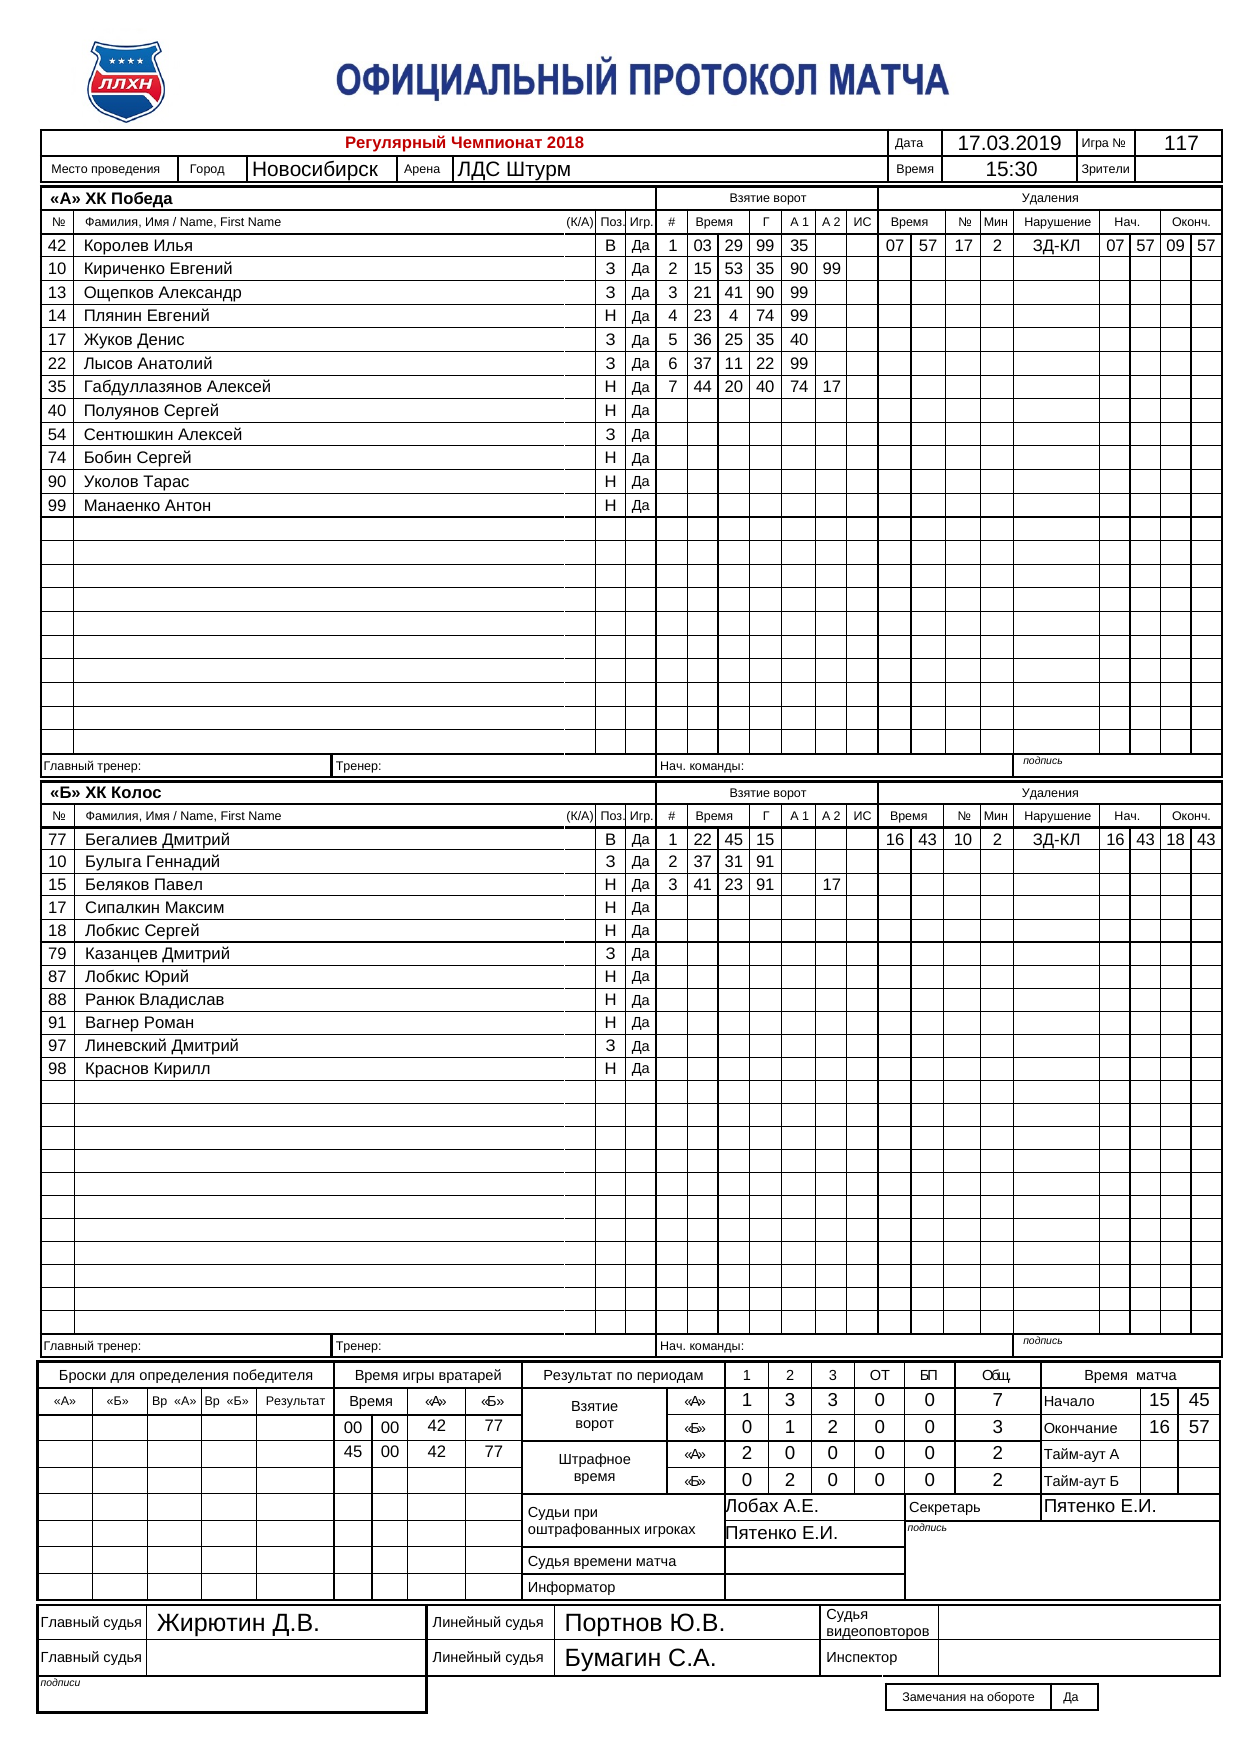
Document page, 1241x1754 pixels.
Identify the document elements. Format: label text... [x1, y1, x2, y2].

table_cell Нач. [1100, 805, 1160, 826]
table_cell [257, 1416, 333, 1440]
table_cell [816, 920, 846, 941]
table_cell [944, 896, 980, 918]
table_cell 7 [657, 376, 687, 398]
table_cell [847, 659, 877, 682]
table_cell [565, 328, 595, 351]
table_cell 88 [42, 989, 74, 1011]
table_cell Результат [257, 1389, 333, 1413]
table_cell [657, 1081, 687, 1103]
table_cell [847, 896, 877, 918]
table_cell Арена [398, 157, 452, 181]
table_cell [981, 1196, 1013, 1218]
table_cell [1014, 446, 1099, 469]
table_cell Линевский Дмитрий [75, 1035, 564, 1057]
table_header Взятие ворот [657, 783, 877, 803]
table_cell Да [626, 470, 655, 493]
table_cell [75, 1150, 564, 1172]
table_cell [75, 1219, 564, 1241]
table_cell [879, 328, 910, 351]
table_cell [657, 1035, 687, 1057]
table_cell [1100, 730, 1129, 753]
table_cell 2 [657, 257, 687, 280]
table_cell 15 [750, 829, 781, 849]
table_cell [626, 541, 655, 564]
table_cell [657, 612, 687, 634]
table_cell [42, 1311, 74, 1333]
table_cell [75, 1242, 564, 1264]
table_cell Ощепков Александр [74, 281, 564, 303]
table_cell 0 [726, 1468, 768, 1493]
table_cell [981, 565, 1013, 587]
table_cell [912, 1265, 943, 1287]
table_cell [946, 541, 980, 564]
table_cell [1100, 1104, 1129, 1126]
table_cell Манаенко Антон [74, 494, 564, 516]
table_cell В [596, 829, 625, 849]
table_cell подписи [39, 1677, 425, 1711]
table_cell [981, 470, 1013, 493]
table_cell [596, 1311, 625, 1333]
table_cell [750, 1150, 781, 1172]
table_cell Да [626, 989, 655, 1011]
table_cell [816, 659, 846, 682]
table_cell [1161, 1242, 1190, 1264]
table_cell [626, 1219, 655, 1241]
table_cell [565, 352, 595, 374]
table_cell [202, 1441, 256, 1467]
table_cell [879, 494, 910, 516]
table_cell [1131, 966, 1160, 987]
table_cell [879, 257, 910, 280]
table_cell [202, 1574, 256, 1599]
table_cell Н [596, 494, 625, 516]
table_cell [1100, 376, 1129, 398]
table_cell [946, 376, 980, 398]
table_cell [719, 470, 749, 493]
table_cell Лобкис Юрий [75, 966, 564, 987]
table_cell [750, 470, 781, 493]
table_cell [1131, 446, 1160, 469]
table_cell Да [626, 257, 655, 280]
table_cell З [596, 281, 625, 303]
table_cell № [42, 211, 73, 233]
table_cell Бобин Сергей [74, 446, 564, 469]
table_cell [565, 730, 595, 753]
table_cell [565, 943, 595, 964]
table_cell [596, 1173, 625, 1195]
table_cell [981, 257, 1013, 280]
table_cell [1100, 1219, 1129, 1241]
table_cell [782, 943, 815, 964]
table_cell [565, 423, 595, 445]
table_cell [1131, 1242, 1160, 1264]
table_cell Главный тренер: [42, 755, 330, 776]
table_cell [750, 896, 781, 918]
table_cell [719, 1127, 749, 1149]
table_cell [1100, 1127, 1129, 1149]
table_cell [816, 1173, 846, 1195]
table_cell [782, 966, 815, 987]
table_cell [981, 305, 1013, 327]
table_cell 41 [719, 281, 749, 303]
table_cell [912, 518, 945, 540]
table_cell [847, 518, 877, 540]
table_cell [816, 636, 846, 658]
table_cell [847, 257, 877, 280]
table_cell [1014, 423, 1099, 445]
table_cell 20 [719, 376, 749, 398]
table_cell [912, 943, 943, 964]
table_cell [981, 943, 1013, 964]
table_cell 15:30 [943, 157, 1076, 181]
table_cell [1014, 1219, 1099, 1241]
table_cell 3 [657, 874, 687, 895]
table_cell Г [750, 805, 781, 826]
table_cell [1131, 1081, 1160, 1103]
table_cell [1131, 1265, 1160, 1287]
table_cell [847, 281, 877, 303]
table_cell Место проведения [42, 157, 177, 181]
table_cell [626, 588, 655, 611]
table_cell Вагнер Роман [75, 1012, 564, 1033]
table_cell [750, 1081, 781, 1103]
table_cell 1 [726, 1389, 768, 1413]
table_cell [626, 612, 655, 634]
table_cell [147, 1640, 425, 1675]
table_cell [688, 565, 717, 587]
table_cell [1100, 518, 1129, 540]
table_cell 11 [719, 352, 749, 374]
table_cell [847, 376, 877, 398]
table_cell [1014, 896, 1099, 918]
table_cell [626, 1150, 655, 1172]
table_cell [847, 1219, 877, 1241]
table_cell [1131, 1196, 1160, 1218]
table_cell [946, 328, 980, 351]
table_cell [202, 1521, 256, 1546]
table_cell [816, 305, 846, 327]
table_cell 35 [750, 257, 781, 280]
table_cell [719, 1173, 749, 1195]
table_cell [42, 730, 73, 753]
table_cell [688, 989, 717, 1011]
table_cell Вр «А» [148, 1389, 201, 1413]
table_cell [847, 565, 877, 587]
table_cell [1131, 1150, 1160, 1172]
table_cell [782, 423, 815, 445]
table_cell [596, 659, 625, 682]
table_cell [75, 1127, 564, 1149]
table_cell 99 [782, 352, 815, 374]
table_cell [944, 920, 980, 941]
table_cell [1131, 423, 1160, 445]
table_cell [1192, 541, 1221, 564]
table_cell [944, 1196, 980, 1218]
table_cell 17 [42, 328, 73, 351]
table_header Замечания на обороте [887, 1685, 1050, 1709]
table_cell [1131, 989, 1160, 1011]
table_cell [879, 1311, 910, 1333]
table_cell [1100, 707, 1129, 729]
table_cell [944, 1150, 980, 1172]
table_cell [750, 920, 781, 941]
table_cell [657, 707, 687, 729]
table_cell [688, 1219, 717, 1241]
table_cell [946, 446, 980, 469]
table_cell [565, 376, 595, 398]
table_cell [750, 707, 781, 729]
table_cell [1161, 565, 1190, 587]
table_cell [335, 1574, 371, 1599]
table_cell [596, 565, 625, 587]
table_cell [847, 920, 877, 941]
table_cell [879, 989, 910, 1011]
table_cell 0 [769, 1442, 811, 1467]
table_cell [1161, 1173, 1190, 1195]
table_cell [816, 966, 846, 987]
table_cell [816, 1311, 846, 1333]
table_cell [750, 1127, 781, 1149]
table_cell [816, 1127, 846, 1149]
table_cell [879, 565, 910, 587]
table_cell [912, 1173, 943, 1195]
table_cell [657, 423, 687, 445]
table_cell [1014, 659, 1099, 682]
table_cell [879, 1081, 910, 1103]
table_cell [1141, 1468, 1177, 1493]
table_cell [1014, 1288, 1099, 1310]
table_cell [981, 281, 1013, 303]
table_cell [1100, 1058, 1129, 1079]
table_cell [596, 1288, 625, 1310]
table_cell [657, 446, 687, 469]
table_cell Нач. [1100, 211, 1160, 233]
table_cell 35 [42, 376, 73, 398]
table_cell [1131, 281, 1160, 303]
table_cell А 2 [816, 805, 846, 826]
table_cell [981, 1219, 1013, 1241]
table_cell [1192, 1311, 1221, 1333]
table_cell [1161, 850, 1190, 872]
table_cell [1161, 874, 1190, 895]
table_cell [1100, 470, 1129, 493]
table_cell [1161, 1219, 1190, 1241]
table_cell [565, 305, 595, 327]
table_cell [202, 1468, 256, 1493]
table_cell 57 [1179, 1415, 1219, 1440]
table_cell [847, 1196, 877, 1218]
table_cell [750, 966, 781, 987]
table_cell [596, 636, 625, 658]
table_cell [981, 612, 1013, 634]
table_cell Да [626, 352, 655, 374]
table_cell [1131, 399, 1160, 422]
table_cell [782, 874, 815, 895]
table_cell [688, 683, 717, 706]
table_cell [626, 518, 655, 540]
table_cell [946, 730, 980, 753]
table_cell [946, 494, 980, 516]
table_header Регулярный Чемпионат 2018 [42, 131, 887, 155]
table_cell Да [626, 896, 655, 918]
table_cell [750, 1058, 781, 1079]
table_cell [688, 966, 717, 987]
table_cell [944, 1288, 980, 1310]
table_cell [626, 565, 655, 587]
table_cell 90 [750, 281, 781, 303]
table_cell [750, 989, 781, 1011]
table_cell 18 [42, 920, 74, 941]
table_cell Да [626, 966, 655, 987]
table_cell «Б» [668, 1468, 724, 1493]
table_cell [1014, 1196, 1099, 1218]
table_cell [1100, 1265, 1129, 1287]
table_cell [946, 659, 980, 682]
table_cell Лобах А.Е. [726, 1495, 904, 1520]
table_cell [657, 943, 687, 964]
table_cell [565, 966, 595, 987]
table_cell [1014, 588, 1099, 611]
table_cell Казанцев Дмитрий [75, 943, 564, 964]
table_cell 23 [719, 874, 749, 895]
table_cell [879, 446, 910, 469]
table_cell Плянин Евгений [74, 305, 564, 327]
table_cell [565, 494, 595, 516]
table_cell [1161, 966, 1190, 987]
table_cell [1131, 636, 1160, 658]
table_cell 00 [373, 1416, 407, 1440]
table_cell [466, 1521, 521, 1546]
table_cell [1100, 328, 1129, 351]
table_cell [816, 541, 846, 564]
table_cell [782, 1127, 815, 1149]
table_cell «Б» [668, 1415, 724, 1440]
table_cell [688, 1173, 717, 1195]
table_cell [816, 612, 846, 634]
table_cell 99 [816, 257, 846, 280]
table_cell [1100, 683, 1129, 706]
table_cell З [596, 328, 625, 351]
table_cell [202, 1547, 256, 1573]
table_cell [782, 1081, 815, 1103]
table_cell [719, 943, 749, 964]
table_cell подпись [906, 1522, 1219, 1599]
table_cell [1192, 1219, 1221, 1241]
table_header Результат по периодам [523, 1363, 724, 1387]
table_cell 90 [42, 470, 73, 493]
table_cell [1161, 730, 1190, 753]
table_cell [847, 989, 877, 1011]
table_cell [688, 470, 717, 493]
table_cell 2 [726, 1442, 768, 1467]
table_cell [148, 1416, 201, 1440]
table_cell 79 [42, 943, 74, 964]
table_cell [981, 1242, 1013, 1264]
table_cell 90 [782, 257, 815, 280]
table_cell 3 [956, 1415, 1040, 1440]
table_cell [1014, 850, 1099, 872]
table_cell [1014, 920, 1099, 941]
table_cell [944, 1081, 980, 1103]
table_cell 29 [719, 235, 749, 256]
table_cell [596, 588, 625, 611]
table_cell [750, 612, 781, 634]
table_cell [944, 989, 980, 1011]
table_cell [719, 683, 749, 706]
table_cell [657, 565, 687, 587]
table_cell 40 [42, 399, 73, 422]
table_cell Главный тренер: [42, 1335, 330, 1356]
table_cell Город [179, 157, 246, 181]
table_cell 4 [719, 305, 749, 327]
table_cell [1131, 1035, 1160, 1057]
table_header 1 [726, 1363, 768, 1387]
table_cell [816, 989, 846, 1011]
table_cell [912, 659, 945, 682]
table_cell [981, 1127, 1013, 1149]
table_cell [1131, 707, 1160, 729]
table_cell [1192, 612, 1221, 634]
table_cell [1100, 659, 1129, 682]
table_cell [946, 423, 980, 445]
table_cell [74, 541, 564, 564]
table_cell 10 [42, 850, 74, 872]
table_cell [1100, 1012, 1129, 1033]
table_cell Тренер: [333, 1335, 655, 1356]
table_cell [816, 1150, 846, 1172]
table_cell [912, 1081, 943, 1103]
table_cell Игр. [626, 805, 655, 826]
table_cell [719, 1196, 749, 1218]
table_cell [688, 612, 717, 634]
table_cell [1161, 518, 1190, 540]
table_cell [688, 1035, 717, 1057]
table_cell [42, 1196, 74, 1218]
table_cell [335, 1547, 371, 1573]
table_cell [782, 829, 815, 849]
table_cell [1100, 636, 1129, 658]
table_cell «А» [668, 1442, 724, 1467]
table_cell [879, 1104, 910, 1126]
table_cell [688, 1288, 717, 1310]
table_cell [912, 565, 945, 587]
table_cell Линейный судья [428, 1606, 554, 1639]
table_cell [657, 1288, 687, 1310]
table_cell [912, 850, 943, 872]
table_cell [816, 352, 846, 374]
table_cell 3 [769, 1389, 811, 1413]
table_cell [847, 707, 877, 729]
table_cell [565, 1173, 595, 1195]
table_cell [719, 920, 749, 941]
table_cell Окончание [1042, 1415, 1140, 1440]
table_cell [946, 257, 980, 280]
table_cell [726, 1575, 904, 1599]
table_cell Н [596, 376, 625, 398]
table_cell [879, 896, 910, 918]
table_cell [981, 328, 1013, 351]
table_cell [626, 1265, 655, 1287]
table_cell 17 [42, 896, 74, 918]
table_cell [1192, 281, 1221, 303]
table_cell [981, 423, 1013, 445]
table_cell [912, 1127, 943, 1149]
table_cell [1161, 399, 1190, 422]
table_cell [1192, 399, 1221, 422]
table_cell [257, 1521, 333, 1546]
table_cell [944, 1058, 980, 1079]
table_cell [981, 1081, 1013, 1103]
table_cell [1192, 1150, 1221, 1172]
table_cell [1014, 352, 1099, 374]
table_cell [946, 707, 980, 729]
table_cell [912, 707, 945, 729]
table_cell [1014, 565, 1099, 587]
table_cell [1100, 423, 1129, 445]
table_cell 22 [42, 352, 73, 374]
table_cell ЗД-КЛ [1014, 235, 1099, 256]
table_cell 17 [946, 235, 980, 256]
table_cell З [596, 423, 625, 445]
table_cell [1014, 541, 1099, 564]
table_cell [39, 1547, 92, 1573]
table_cell [1100, 588, 1129, 611]
table_cell [428, 1677, 882, 1711]
table_cell [981, 850, 1013, 872]
table_cell [565, 588, 595, 611]
table_header Удаления [879, 783, 1221, 803]
table_cell [847, 352, 877, 374]
table_cell [148, 1521, 201, 1546]
table_cell Н [596, 966, 625, 987]
table_cell [981, 1058, 1013, 1079]
table_cell [93, 1441, 147, 1467]
table_cell [1131, 612, 1160, 634]
table_cell [657, 659, 687, 682]
table_header «Б» ХК Колос [42, 783, 655, 803]
table_cell 57 [1131, 235, 1160, 256]
table_cell [847, 423, 877, 445]
table_cell [912, 1288, 943, 1310]
table_cell [1131, 376, 1160, 398]
table_cell [626, 1127, 655, 1149]
table_cell [1161, 423, 1190, 445]
table_cell [1014, 966, 1099, 987]
table_cell [782, 446, 815, 469]
table_cell [74, 636, 564, 658]
table_cell [719, 1265, 749, 1287]
table_cell Инспектор [821, 1640, 938, 1675]
table_cell [657, 1265, 687, 1287]
table_cell [847, 966, 877, 987]
table_cell [912, 730, 945, 753]
table_cell [1192, 1242, 1221, 1264]
table_cell Да [626, 446, 655, 469]
table_cell [626, 636, 655, 658]
table_cell [719, 1219, 749, 1241]
table_cell 2 [769, 1468, 811, 1493]
table_cell 35 [750, 328, 781, 351]
table_cell [912, 1219, 943, 1241]
table_cell Тренер: [333, 755, 655, 776]
table_cell [816, 683, 846, 706]
table_cell З [596, 352, 625, 374]
table_cell Да [626, 376, 655, 398]
table_cell [1161, 707, 1190, 729]
table_cell [42, 1242, 74, 1264]
table_cell [719, 659, 749, 682]
table_cell [1192, 1035, 1221, 1057]
table_cell [373, 1547, 407, 1573]
table_cell [1161, 920, 1190, 941]
table_cell [1192, 1012, 1221, 1033]
table_cell [1131, 1219, 1160, 1241]
table_cell [1014, 683, 1099, 706]
table_cell [688, 896, 717, 918]
table_cell Бегалиев Дмитрий [75, 829, 564, 849]
table_cell [657, 1058, 687, 1079]
table_cell [1131, 352, 1160, 374]
table_cell [1014, 943, 1099, 964]
table_cell [981, 541, 1013, 564]
table_cell [1014, 1127, 1099, 1149]
table_cell [1192, 896, 1221, 918]
table_cell [1014, 257, 1099, 280]
table_cell [719, 896, 749, 918]
table_cell [335, 1468, 371, 1493]
table_cell Оконч. [1161, 211, 1221, 233]
table_cell [1131, 328, 1160, 351]
table_cell [1131, 565, 1160, 587]
table_cell 0 [855, 1415, 904, 1440]
table_cell [42, 1104, 74, 1126]
table_cell [847, 730, 877, 753]
table_cell [750, 1219, 781, 1241]
table_cell Н [596, 920, 625, 941]
table_cell [657, 896, 687, 918]
table_cell [688, 707, 717, 729]
table_cell [1192, 518, 1221, 540]
table_cell Бумагин С.А. [555, 1640, 819, 1675]
table_cell [1192, 850, 1221, 872]
table_cell 43 [1192, 829, 1221, 849]
table_cell 17 [816, 376, 846, 398]
table_cell [565, 281, 595, 303]
table_cell [565, 1012, 595, 1033]
table_cell [596, 1127, 625, 1149]
table_cell [657, 399, 687, 422]
table_header Броски для определения победителя [39, 1363, 333, 1387]
table_cell [981, 1173, 1013, 1195]
table_cell [1100, 281, 1129, 303]
table_cell [148, 1494, 201, 1520]
table_cell 91 [750, 874, 781, 895]
table_cell [750, 541, 781, 564]
table_cell [782, 518, 815, 540]
table_cell [565, 1196, 595, 1218]
table_cell [782, 920, 815, 941]
table_cell [847, 588, 877, 611]
table_cell 91 [42, 1012, 74, 1033]
table_cell [657, 1104, 687, 1126]
table_cell [565, 636, 595, 658]
table_cell [688, 1104, 717, 1126]
table_cell В [596, 235, 625, 256]
table_cell 09 [1161, 235, 1190, 256]
table_cell [408, 1468, 465, 1493]
table_cell [565, 1150, 595, 1172]
table_cell Пятенко Е.И. [726, 1521, 904, 1546]
table_cell [1192, 352, 1221, 374]
table_cell [42, 659, 73, 682]
table_cell [816, 896, 846, 918]
table_cell [912, 683, 945, 706]
table_cell [912, 281, 945, 303]
table_cell [750, 1035, 781, 1057]
table_header БП [905, 1363, 954, 1387]
table_cell [847, 1012, 877, 1033]
table_cell [93, 1416, 147, 1440]
table_cell [750, 636, 781, 658]
table_cell [981, 588, 1013, 611]
table_cell [1192, 1058, 1221, 1079]
table_cell [1131, 518, 1160, 540]
table_cell [912, 612, 945, 634]
table_cell [912, 541, 945, 564]
table_cell [688, 943, 717, 964]
table_cell [816, 1058, 846, 1079]
table_cell [1131, 1173, 1160, 1195]
table_cell [1131, 494, 1160, 516]
table_cell [1192, 920, 1221, 941]
table_cell Время [879, 805, 943, 826]
table_cell [879, 874, 910, 895]
table_cell [879, 352, 910, 374]
table_cell [1131, 1104, 1160, 1126]
table_cell [1014, 1150, 1099, 1172]
table_cell [782, 659, 815, 682]
table_cell [74, 659, 564, 682]
table_cell 53 [719, 257, 749, 280]
table_cell [1192, 423, 1221, 445]
table_cell [1014, 518, 1099, 540]
table_cell [816, 446, 846, 469]
table_cell [39, 1521, 92, 1546]
table_cell 00 [335, 1416, 371, 1440]
table_cell [847, 612, 877, 634]
table_cell [719, 518, 749, 540]
table_cell [1131, 1288, 1160, 1310]
table_cell 6 [657, 352, 687, 374]
table_cell [688, 541, 717, 564]
table_cell Поз. [596, 211, 625, 233]
table_cell [946, 352, 980, 374]
table_cell [688, 1058, 717, 1079]
table_cell [719, 588, 749, 611]
table_cell 0 [855, 1468, 904, 1493]
table_cell [74, 707, 564, 729]
table_cell [1014, 1265, 1099, 1287]
table_cell [879, 1150, 910, 1172]
table_cell [408, 1547, 465, 1573]
table_cell [847, 541, 877, 564]
table_cell 77 [466, 1416, 521, 1440]
table_cell [981, 399, 1013, 422]
table_cell [1131, 588, 1160, 611]
table_cell [466, 1468, 521, 1493]
table_cell ЗД-КЛ [1014, 829, 1099, 849]
table_cell 31 [719, 850, 749, 872]
table_cell 23 [688, 305, 717, 327]
table_cell 0 [905, 1442, 954, 1467]
table_cell [946, 399, 980, 422]
table_cell [719, 446, 749, 469]
table_cell [1100, 1288, 1129, 1310]
table_cell 0 [905, 1468, 954, 1493]
table_cell [912, 1012, 943, 1033]
table_cell [719, 1035, 749, 1057]
table_cell [42, 1127, 74, 1149]
table_cell [1014, 707, 1099, 729]
table_cell [879, 588, 910, 611]
table_cell [782, 494, 815, 516]
table_cell Время [688, 211, 749, 233]
table_cell [981, 683, 1013, 706]
table_cell [750, 518, 781, 540]
table_cell [719, 989, 749, 1011]
table_cell [257, 1441, 333, 1467]
table_cell [847, 1081, 877, 1103]
table_cell 97 [42, 1035, 74, 1057]
table_cell [335, 1494, 371, 1520]
table_cell [688, 1242, 717, 1264]
table_cell [719, 1081, 749, 1103]
table_cell [719, 1058, 749, 1079]
table_cell [93, 1494, 147, 1520]
table_cell [688, 423, 717, 445]
table_cell [944, 1219, 980, 1241]
table_cell Линейный судья [428, 1640, 554, 1675]
table_cell [1100, 1196, 1129, 1218]
table_cell 43 [1131, 829, 1160, 849]
table_cell [657, 920, 687, 941]
table_cell Лысов Анатолий [74, 352, 564, 374]
table_cell Нач. команды: [657, 1335, 1012, 1356]
table_cell [782, 850, 815, 872]
table_cell [39, 1494, 92, 1520]
table_cell 0 [905, 1389, 954, 1413]
table_header 17.03.2019 [943, 131, 1076, 155]
table_cell [944, 874, 980, 895]
table_cell [408, 1521, 465, 1546]
table_cell 0 [812, 1468, 854, 1493]
table_cell [688, 1127, 717, 1149]
table_header Да [1052, 1685, 1097, 1709]
table_cell [688, 920, 717, 941]
table_cell [847, 683, 877, 706]
table_cell 36 [688, 328, 717, 351]
table_header ОТ [855, 1363, 904, 1387]
table_cell 57 [912, 235, 945, 256]
table_cell [1014, 1104, 1099, 1126]
table_cell [912, 376, 945, 398]
table_cell [912, 352, 945, 374]
table_cell Оконч. [1161, 805, 1221, 826]
table_cell [816, 707, 846, 729]
table_cell [750, 588, 781, 611]
table_cell [879, 1288, 910, 1310]
table_cell [1192, 730, 1221, 753]
table_cell [946, 588, 980, 611]
table_cell [816, 328, 846, 351]
table_cell 0 [812, 1442, 854, 1467]
table_cell [626, 659, 655, 682]
table_cell [847, 1150, 877, 1172]
table_cell [1192, 328, 1221, 351]
table_cell [879, 423, 910, 445]
table_cell [596, 612, 625, 634]
table_cell [75, 1196, 564, 1218]
table_cell [946, 565, 980, 587]
table_cell [1161, 1150, 1190, 1172]
table_header 3 [812, 1363, 854, 1387]
table_cell [816, 423, 846, 445]
table_cell [565, 470, 595, 493]
table_cell [74, 565, 564, 587]
table_cell [981, 352, 1013, 374]
table_cell [750, 1104, 781, 1126]
table_cell [1014, 1058, 1099, 1079]
table_cell Время [688, 805, 749, 826]
table_cell [1192, 494, 1221, 516]
table_cell [816, 565, 846, 587]
table_cell 74 [42, 446, 73, 469]
table_cell [565, 1311, 595, 1333]
table_cell [816, 1265, 846, 1287]
table_cell [1192, 1104, 1221, 1126]
table_cell Сипалкин Максим [75, 896, 564, 918]
table_cell [257, 1574, 333, 1599]
table_cell [1161, 1288, 1190, 1310]
table_header 2 [769, 1363, 811, 1387]
table_cell [466, 1574, 521, 1599]
table_cell [816, 850, 846, 872]
table_cell [719, 707, 749, 729]
table_cell [912, 1058, 943, 1079]
table_cell А 1 [782, 805, 815, 826]
table_cell [816, 1288, 846, 1310]
table_cell [750, 1012, 781, 1033]
table_cell [847, 470, 877, 493]
table_cell [202, 1494, 256, 1520]
table_cell Г [750, 211, 781, 233]
table_cell [879, 636, 910, 658]
table_cell [1131, 896, 1160, 918]
table_cell [39, 1441, 92, 1467]
table_cell [782, 1288, 815, 1310]
table_cell [657, 494, 687, 516]
table_cell [847, 328, 877, 351]
table_cell 45 [1179, 1389, 1219, 1413]
table_cell 2 [956, 1468, 1040, 1493]
table_cell Лобкис Сергей [75, 920, 564, 941]
table_cell 41 [688, 874, 717, 895]
table_cell 0 [726, 1415, 768, 1440]
table_cell [1131, 1311, 1160, 1333]
table_cell 98 [42, 1058, 74, 1079]
table_cell [782, 1311, 815, 1333]
table_cell [335, 1521, 371, 1546]
table_cell [1161, 896, 1190, 918]
table_cell [912, 588, 945, 611]
table_cell [626, 1104, 655, 1126]
table_cell [879, 541, 910, 564]
table_cell Вр «Б» [202, 1389, 256, 1413]
table_cell 0 [855, 1389, 904, 1413]
table_cell [1100, 446, 1129, 469]
table_cell [657, 1012, 687, 1033]
table_cell [1192, 588, 1221, 611]
table_cell [42, 541, 73, 564]
table_cell [750, 494, 781, 516]
table_cell [912, 896, 943, 918]
table_header Взятие ворот [657, 188, 877, 209]
table_cell № [946, 211, 980, 233]
table_cell Да [626, 235, 655, 256]
table_cell 91 [750, 850, 781, 872]
table_cell [944, 1104, 980, 1126]
table_cell [912, 874, 943, 895]
table_cell Н [596, 305, 625, 327]
table_cell [42, 636, 73, 658]
table_cell [1131, 305, 1160, 327]
table_cell [657, 1150, 687, 1172]
table_cell 43 [912, 829, 943, 849]
table_cell [657, 541, 687, 564]
table_cell [879, 730, 910, 753]
table_cell № [944, 805, 980, 826]
table_cell [688, 1311, 717, 1333]
table_cell [912, 636, 945, 658]
table_cell [981, 989, 1013, 1011]
table_cell [466, 1547, 521, 1573]
table_cell [719, 1012, 749, 1033]
table_cell Н [596, 1012, 625, 1033]
table_cell [1100, 920, 1129, 941]
table_cell [782, 565, 815, 587]
table_cell [565, 850, 595, 872]
table_cell [944, 850, 980, 872]
table_cell [1131, 730, 1160, 753]
table_cell [912, 1311, 943, 1333]
table_cell [782, 683, 815, 706]
table_cell [657, 588, 687, 611]
table_cell [1192, 1127, 1221, 1149]
table_cell [257, 1547, 333, 1573]
table_cell Краснов Кирилл [75, 1058, 564, 1079]
table_cell [944, 1173, 980, 1195]
table_cell [1100, 257, 1129, 280]
table_cell [596, 541, 625, 564]
table_cell [688, 494, 717, 516]
table_cell [879, 1035, 910, 1057]
table_cell [408, 1574, 465, 1599]
table_cell [1192, 257, 1221, 280]
table_cell 00 [373, 1441, 407, 1467]
table_cell [657, 1127, 687, 1149]
table_cell [847, 636, 877, 658]
table_cell [912, 1150, 943, 1172]
table_cell [565, 829, 595, 849]
table_cell [93, 1574, 147, 1599]
table_cell 07 [879, 235, 910, 256]
table_cell [626, 707, 655, 729]
table_cell [1161, 328, 1190, 351]
table_cell [719, 612, 749, 634]
table_cell [257, 1494, 333, 1520]
table_cell [42, 1081, 74, 1103]
table_cell [847, 874, 877, 895]
table_cell [879, 305, 910, 327]
table_cell [565, 1242, 595, 1264]
table_cell 99 [750, 235, 781, 256]
table_cell Кириченко Евгений [74, 257, 564, 280]
table_cell [719, 1104, 749, 1126]
table_cell [565, 1104, 595, 1126]
table_cell [847, 829, 877, 849]
table_cell [626, 1311, 655, 1333]
table_cell [565, 683, 595, 706]
table_cell [750, 1311, 781, 1333]
table_cell [688, 399, 717, 422]
table_cell [42, 1288, 74, 1310]
table_cell [1014, 328, 1099, 351]
table_cell [1014, 1035, 1099, 1057]
table_cell [879, 1219, 910, 1241]
table_cell [565, 1288, 595, 1310]
table_cell [1099, 1682, 1220, 1711]
table_cell [912, 920, 943, 941]
table_cell [565, 1265, 595, 1287]
table_cell 03 [688, 235, 717, 256]
table_cell подпись [1014, 755, 1221, 776]
table_cell [565, 920, 595, 941]
table_cell [1161, 281, 1190, 303]
table_cell ЛДС Штурм [454, 157, 887, 181]
table_cell [42, 1150, 74, 1172]
table_cell ИС [847, 211, 877, 233]
table_cell 54 [42, 423, 73, 445]
table_cell [1100, 989, 1129, 1011]
table_cell [879, 920, 910, 941]
table_cell 21 [688, 281, 717, 303]
table_cell Судьи при оштрафованных игроках [523, 1495, 724, 1546]
table_cell [373, 1521, 407, 1546]
table_cell [1192, 707, 1221, 729]
table_cell Игр. [626, 211, 655, 233]
table_cell [879, 281, 910, 303]
table_cell [782, 1196, 815, 1218]
table_cell [75, 1288, 564, 1310]
table_cell [981, 920, 1013, 941]
table_cell «А» [408, 1389, 465, 1413]
table_cell Главный судья [39, 1606, 146, 1639]
table_cell [1161, 943, 1190, 964]
table_cell [816, 494, 846, 516]
table_cell [719, 1150, 749, 1172]
table_cell [1192, 1265, 1221, 1287]
table_cell [1100, 565, 1129, 587]
table_cell [1161, 659, 1190, 682]
table_cell [1192, 470, 1221, 493]
table_cell [981, 518, 1013, 540]
table_cell [39, 1468, 92, 1493]
table_cell [719, 399, 749, 422]
table_cell [565, 1081, 595, 1103]
table_cell Да [626, 494, 655, 516]
table_cell [596, 707, 625, 729]
table_cell [596, 1150, 625, 1172]
table_cell Н [596, 446, 625, 469]
table_cell [39, 1416, 92, 1440]
table_cell 99 [782, 281, 815, 303]
table_cell [944, 1242, 980, 1264]
table_cell Да [626, 1058, 655, 1079]
table_cell [879, 1265, 910, 1287]
table_cell [981, 1012, 1013, 1033]
table_cell [879, 376, 910, 398]
table_cell [1192, 989, 1221, 1011]
table_cell Н [596, 896, 625, 918]
table_cell «А» [39, 1389, 92, 1413]
table_cell [946, 683, 980, 706]
table_cell 25 [719, 328, 749, 351]
table_cell 2 [981, 829, 1013, 849]
table_cell [1014, 470, 1099, 493]
table_cell [148, 1468, 201, 1493]
table_cell [1192, 943, 1221, 964]
table_cell [847, 1288, 877, 1310]
table_cell [93, 1547, 147, 1573]
table_cell [565, 257, 595, 280]
table_cell [981, 730, 1013, 753]
table_cell [750, 659, 781, 682]
table_cell [1014, 730, 1099, 753]
table_cell [981, 376, 1013, 398]
table_cell [565, 518, 595, 540]
table_cell # [657, 211, 687, 233]
table_cell [1131, 943, 1160, 964]
table_cell [1100, 352, 1129, 374]
table_cell [1100, 1173, 1129, 1195]
table_cell [750, 730, 781, 753]
table_cell [847, 1173, 877, 1195]
table_cell [1131, 683, 1160, 706]
table_cell [944, 1311, 980, 1333]
table_cell Да [626, 1035, 655, 1057]
table_cell Время [879, 211, 945, 233]
table_cell [946, 281, 980, 303]
table_cell Ранюк Владислав [75, 989, 564, 1011]
table_cell 18 [1161, 829, 1190, 849]
table_cell А 2 [816, 211, 846, 233]
table_cell З [596, 257, 625, 280]
table_header Время матча [1042, 1363, 1219, 1387]
table_cell [879, 943, 910, 964]
table_cell [1131, 257, 1160, 280]
table_cell [1100, 612, 1129, 634]
table_cell [847, 1311, 877, 1333]
table_cell [1192, 683, 1221, 706]
table_cell [939, 1640, 1219, 1675]
table_cell [750, 1173, 781, 1195]
table_cell 37 [688, 352, 717, 374]
table_cell Секретарь [906, 1495, 1040, 1520]
table_cell [879, 1173, 910, 1195]
table_cell Зрители [1078, 157, 1134, 181]
table_cell [879, 612, 910, 634]
table_cell 16 [1141, 1415, 1177, 1440]
table_cell [782, 612, 815, 634]
table_cell [657, 966, 687, 987]
table_cell [782, 1035, 815, 1057]
table_cell [1161, 1127, 1190, 1149]
table_cell [726, 1548, 904, 1573]
table_cell [74, 730, 564, 753]
table_cell 15 [688, 257, 717, 280]
table_cell 2 [956, 1442, 1040, 1467]
table_cell [1014, 399, 1099, 422]
table_cell 15 [42, 874, 74, 895]
table_cell [688, 446, 717, 469]
table_cell [1192, 1081, 1221, 1103]
table_cell [944, 1035, 980, 1057]
table_cell [1192, 636, 1221, 658]
table_cell [74, 683, 564, 706]
table_cell [596, 518, 625, 540]
table_cell 15 [1141, 1389, 1177, 1413]
table_cell [750, 943, 781, 964]
table_cell [688, 518, 717, 540]
table_cell [981, 1035, 1013, 1057]
table_cell [1014, 1242, 1099, 1264]
table_cell [1131, 1012, 1160, 1033]
table_cell [981, 1150, 1013, 1172]
table_cell 0 [905, 1415, 954, 1440]
table_cell [657, 989, 687, 1011]
table_cell [1192, 874, 1221, 895]
table_cell [879, 470, 910, 493]
table_cell [1014, 636, 1099, 658]
table_cell 35 [782, 235, 815, 256]
table_cell Да [626, 943, 655, 964]
table_cell 2 [981, 235, 1013, 256]
table_cell [257, 1468, 333, 1493]
table_cell [719, 966, 749, 987]
table_cell [596, 1196, 625, 1218]
table_cell [75, 1311, 564, 1333]
table_cell (К/А) [565, 805, 595, 826]
table_cell № [42, 805, 74, 826]
table_cell Судья времени матча [523, 1548, 724, 1573]
table_cell [879, 707, 910, 729]
table_cell [782, 1242, 815, 1264]
table_cell [1161, 541, 1190, 564]
table_cell Королев Илья [74, 235, 564, 256]
table_cell 07 [1100, 235, 1129, 256]
table_cell [750, 565, 781, 587]
table_cell [782, 636, 815, 658]
table_cell [782, 399, 815, 422]
table_cell [1131, 1127, 1160, 1149]
table_cell [42, 1219, 74, 1241]
table_cell [719, 565, 749, 587]
table_cell [1100, 943, 1129, 964]
table_cell [782, 1265, 815, 1287]
table_cell [688, 636, 717, 658]
table_cell [565, 659, 595, 682]
table_cell [1014, 1311, 1099, 1333]
table_cell [596, 1265, 625, 1287]
table_cell [847, 1035, 877, 1057]
table_cell [782, 588, 815, 611]
table_cell [626, 730, 655, 753]
table_cell [847, 850, 877, 872]
table_cell А 1 [782, 211, 815, 233]
table_cell [1100, 1311, 1129, 1333]
table_cell [981, 1265, 1013, 1287]
table_cell Главный судья [39, 1640, 146, 1675]
table_cell 42 [42, 235, 73, 256]
table_cell 1 [769, 1415, 811, 1440]
table_cell 57 [1192, 235, 1221, 256]
table_cell Время [889, 157, 941, 181]
table_cell [596, 1081, 625, 1103]
table_cell [75, 1104, 564, 1126]
table_cell [626, 1196, 655, 1218]
table_cell [148, 1441, 201, 1467]
table_cell [719, 423, 749, 445]
table_cell [657, 1173, 687, 1195]
table_cell [93, 1468, 147, 1493]
table_cell [750, 683, 781, 706]
table_cell [847, 235, 877, 256]
table_cell [565, 874, 595, 895]
table_cell [816, 281, 846, 303]
table_cell [1161, 1311, 1190, 1333]
table_cell [879, 1127, 910, 1149]
table_cell [565, 399, 595, 422]
table_cell [719, 1288, 749, 1310]
table_cell Портнов Ю.В. [555, 1606, 819, 1639]
table_cell [1161, 1265, 1190, 1287]
table_cell 0 [855, 1442, 904, 1467]
table_cell [657, 1311, 687, 1333]
table_cell [981, 494, 1013, 516]
table_cell [1179, 1468, 1219, 1493]
table_cell [42, 683, 73, 706]
table_cell [944, 943, 980, 964]
table_cell 3 [657, 281, 687, 303]
table_cell Да [626, 281, 655, 303]
table_cell [912, 1035, 943, 1057]
picture [5, 28, 1179, 129]
table_cell [939, 1606, 1219, 1639]
table_cell [565, 1035, 595, 1057]
table_cell 2 [657, 850, 687, 872]
table_cell [847, 1265, 877, 1287]
table_cell [847, 1127, 877, 1149]
table_cell 74 [750, 305, 781, 327]
table_cell [879, 1196, 910, 1218]
table_cell [1192, 305, 1221, 327]
table_cell [719, 730, 749, 753]
table_cell Беляков Павел [75, 874, 564, 895]
table_cell [879, 399, 910, 422]
table_cell [782, 707, 815, 729]
table_cell [42, 518, 73, 540]
table_cell [688, 1150, 717, 1172]
table_cell [1014, 1081, 1099, 1103]
table_cell [1100, 541, 1129, 564]
table_cell Время [335, 1389, 407, 1413]
table_cell [1131, 920, 1160, 941]
table_cell [75, 1081, 564, 1103]
table_cell Новосибирск [248, 157, 396, 181]
table_cell [688, 1196, 717, 1218]
table_cell Мин [981, 211, 1013, 233]
table_cell [1161, 588, 1190, 611]
table_cell [719, 636, 749, 658]
table_cell [981, 1311, 1013, 1333]
table_header Время игры вратарей [335, 1363, 521, 1387]
table_cell Поз. [596, 805, 625, 826]
table_cell 1 [657, 235, 687, 256]
table_cell [1161, 470, 1190, 493]
table_cell [816, 518, 846, 540]
table_cell [1161, 636, 1190, 658]
table_cell Да [626, 850, 655, 872]
table_cell [847, 399, 877, 422]
table_cell 5 [657, 328, 687, 351]
table_cell [596, 683, 625, 706]
table_cell [816, 470, 846, 493]
table_cell [1192, 1196, 1221, 1218]
table_header Игра № [1078, 131, 1134, 155]
table_cell [1100, 399, 1129, 422]
table_cell [1161, 305, 1190, 327]
table_header 117 [1136, 131, 1221, 155]
table_cell [719, 541, 749, 564]
table_cell [565, 612, 595, 634]
table_cell [782, 896, 815, 918]
table_cell Жирютин Д.В. [147, 1606, 425, 1639]
table_cell [944, 1265, 980, 1287]
table_cell 74 [782, 376, 815, 398]
table_cell [1192, 1288, 1221, 1310]
table_cell [847, 943, 877, 964]
table_cell Да [626, 829, 655, 849]
table_cell [657, 470, 687, 493]
table_cell [1014, 376, 1099, 398]
table_cell [1014, 494, 1099, 516]
table_cell 40 [782, 328, 815, 351]
table_cell [816, 588, 846, 611]
table_cell [596, 730, 625, 753]
table_cell «Б » [466, 1389, 521, 1413]
table_cell [782, 989, 815, 1011]
table_cell 99 [42, 494, 73, 516]
table_cell [373, 1468, 407, 1493]
table_cell [466, 1494, 521, 1520]
table_cell [1100, 896, 1129, 918]
table_cell 2 [812, 1415, 854, 1440]
table_cell 87 [42, 966, 74, 987]
table_cell 40 [750, 376, 781, 398]
table_cell [981, 966, 1013, 987]
table_cell [75, 1265, 564, 1287]
table_cell [1161, 1058, 1190, 1079]
table_cell [782, 1219, 815, 1241]
table_cell [946, 612, 980, 634]
table_cell [373, 1494, 407, 1520]
table_cell 77 [42, 829, 74, 849]
table_cell Да [626, 920, 655, 941]
table_cell Судья видеоповторов [821, 1606, 938, 1639]
table_cell [148, 1574, 201, 1599]
table_cell [74, 518, 564, 540]
table_cell [1100, 850, 1129, 872]
table_cell [565, 565, 595, 587]
table_cell [816, 1035, 846, 1057]
table_cell Н [596, 989, 625, 1011]
table_cell 3 [812, 1389, 854, 1413]
table_cell 4 [657, 305, 687, 327]
table_cell [879, 518, 910, 540]
table_cell [912, 989, 943, 1011]
table_cell [657, 1219, 687, 1241]
table_cell 13 [42, 281, 73, 303]
table_cell Да [626, 874, 655, 895]
table_cell 42 [408, 1416, 465, 1440]
table_cell [596, 1104, 625, 1126]
table_cell [847, 1058, 877, 1079]
table_cell [944, 1012, 980, 1033]
table_cell [148, 1547, 201, 1573]
table_cell [816, 943, 846, 964]
table_cell [1161, 257, 1190, 280]
table_cell [42, 1173, 74, 1195]
table_cell Н [596, 470, 625, 493]
table_cell [944, 966, 980, 987]
table_cell [1131, 541, 1160, 564]
table_cell [782, 1104, 815, 1126]
table_cell Начало [1042, 1389, 1140, 1413]
table_cell [981, 659, 1013, 682]
table_cell Взятие ворот [523, 1389, 666, 1440]
table_cell [782, 470, 815, 493]
table_cell 37 [688, 850, 717, 872]
table_cell «А» [668, 1389, 724, 1413]
table_header «А» ХК Победа [42, 188, 655, 209]
table_cell [879, 1058, 910, 1079]
table_cell [626, 1242, 655, 1264]
table_cell Полуянов Сергей [74, 399, 564, 422]
table_cell [912, 446, 945, 469]
table_cell [565, 1127, 595, 1149]
table_cell Булыга Геннадий [75, 850, 564, 872]
table_cell [1131, 850, 1160, 872]
table_cell Н [596, 1058, 625, 1079]
table_cell [912, 257, 945, 280]
table_cell [626, 1288, 655, 1310]
table_cell [912, 1242, 943, 1264]
table_cell ИС [847, 805, 877, 826]
table_cell [688, 659, 717, 682]
table_cell [626, 1173, 655, 1195]
table_cell Фамилия, Имя / Name, First Name [75, 805, 565, 826]
table_cell [782, 1012, 815, 1033]
table_cell [373, 1574, 407, 1599]
table_cell [981, 446, 1013, 469]
table_cell [1100, 966, 1129, 987]
table_cell Тайм-аут Б [1042, 1468, 1140, 1493]
table_cell Информатор [523, 1575, 724, 1599]
table_cell [1161, 1035, 1190, 1057]
table_cell [93, 1521, 147, 1546]
table_cell [42, 1265, 74, 1287]
table_cell [1131, 470, 1160, 493]
table_cell [1192, 446, 1221, 469]
table_cell [1192, 565, 1221, 587]
table_cell [719, 1311, 749, 1333]
table_cell Штрафное время [523, 1442, 666, 1493]
table_cell [42, 707, 73, 729]
table_cell [42, 565, 73, 587]
table_cell [688, 1012, 717, 1033]
table_cell подпись [1014, 1335, 1221, 1356]
table_cell [946, 518, 980, 540]
table_cell [750, 1242, 781, 1264]
table_cell [847, 1104, 877, 1126]
table_cell [1161, 683, 1190, 706]
table_cell [1100, 874, 1129, 895]
table_cell 42 [408, 1441, 465, 1467]
table_cell 16 [1100, 829, 1129, 849]
table_cell [565, 1219, 595, 1241]
table_cell [1179, 1441, 1219, 1467]
table_cell [750, 1288, 781, 1310]
table_cell Габдуллазянов Алексей [74, 376, 564, 398]
table_cell [565, 235, 595, 256]
table_cell [816, 1081, 846, 1103]
table_cell [750, 423, 781, 445]
table_cell 22 [750, 352, 781, 374]
table_cell [912, 328, 945, 351]
table_cell 17 [816, 874, 846, 895]
table_cell [1014, 989, 1099, 1011]
table_cell [565, 707, 595, 729]
table_cell [42, 612, 73, 634]
table_cell [1100, 305, 1129, 327]
table_cell 77 [466, 1441, 521, 1467]
table_cell [782, 730, 815, 753]
table_cell [1141, 1441, 1177, 1467]
table_cell [719, 1242, 749, 1264]
table_cell [750, 1265, 781, 1287]
table_cell [879, 966, 910, 987]
table_cell [596, 1219, 625, 1241]
table_cell [1161, 352, 1190, 374]
table_cell [912, 399, 945, 422]
table_cell [1192, 966, 1221, 987]
table_cell [1161, 494, 1190, 516]
table_cell [1014, 281, 1099, 303]
table_cell [565, 896, 595, 918]
table_cell [1014, 305, 1099, 327]
table_cell [879, 850, 910, 872]
table_cell [912, 305, 945, 327]
table_cell [1161, 376, 1190, 398]
table_cell [879, 1242, 910, 1264]
table_cell [1161, 1081, 1190, 1103]
table_cell 7 [956, 1389, 1040, 1413]
table_cell [1136, 157, 1221, 181]
table_cell [688, 1265, 717, 1287]
table_cell З [596, 850, 625, 872]
table_cell [42, 588, 73, 611]
table_cell Сентюшкин Алексей [74, 423, 564, 445]
table_cell [782, 1173, 815, 1195]
table_cell [912, 423, 945, 445]
table_cell Жуков Денис [74, 328, 564, 351]
table_cell [626, 1081, 655, 1103]
table_cell [1161, 1012, 1190, 1033]
table_cell [981, 1288, 1013, 1310]
table_cell [750, 399, 781, 422]
table_cell [847, 446, 877, 469]
table_cell Да [626, 399, 655, 422]
table_cell [912, 470, 945, 493]
table_cell [408, 1494, 465, 1520]
table_cell [1161, 1196, 1190, 1218]
table_cell [565, 1058, 595, 1079]
table_cell [1014, 1173, 1099, 1195]
table_cell [565, 989, 595, 1011]
table_cell [847, 494, 877, 516]
table_cell [657, 636, 687, 658]
table_cell [946, 470, 980, 493]
table_cell 10 [42, 257, 73, 280]
table_cell 44 [688, 376, 717, 398]
table_cell [981, 874, 1013, 895]
table_cell Фамилия, Имя / Name, First Name [74, 211, 565, 233]
table_cell [74, 588, 564, 611]
table_cell Н [596, 874, 625, 895]
table_cell [1131, 659, 1160, 682]
table_cell (К/А) [565, 211, 595, 233]
table_cell [816, 1104, 846, 1126]
table_cell [981, 636, 1013, 658]
table_cell Уколов Тарас [74, 470, 564, 493]
table_cell [816, 235, 846, 256]
table_cell [782, 541, 815, 564]
table_header Удаления [879, 188, 1221, 209]
table_cell [1192, 659, 1221, 682]
table_cell [75, 1173, 564, 1195]
table_cell [946, 305, 980, 327]
table_header Общ. [956, 1363, 1040, 1387]
table_cell [1161, 1104, 1190, 1126]
table_cell 45 [719, 829, 749, 849]
table_cell Мин [981, 805, 1013, 826]
table_cell [688, 588, 717, 611]
table_cell [626, 683, 655, 706]
table_cell [750, 1196, 781, 1218]
table_cell [1131, 874, 1160, 895]
table_cell [1192, 1173, 1221, 1195]
table_cell [883, 1677, 1220, 1681]
table_cell [657, 730, 687, 753]
table_cell [981, 1104, 1013, 1126]
table_cell [1100, 1150, 1129, 1172]
table_cell [202, 1416, 256, 1440]
table_cell [912, 494, 945, 516]
table_cell [565, 541, 595, 564]
table_cell [1161, 612, 1190, 634]
table_cell Да [626, 423, 655, 445]
table_cell [719, 494, 749, 516]
table_cell Нач. команды: [657, 755, 1012, 776]
table_cell [981, 896, 1013, 918]
table_cell [912, 966, 943, 987]
table_cell 99 [782, 305, 815, 327]
table_cell «Б» [93, 1389, 147, 1413]
table_cell Да [626, 305, 655, 327]
table_cell [879, 683, 910, 706]
table_cell [657, 518, 687, 540]
table_cell [1192, 376, 1221, 398]
table_cell Н [596, 399, 625, 422]
table_cell 16 [879, 829, 910, 849]
table_cell [944, 1127, 980, 1149]
table_cell [1161, 989, 1190, 1011]
table_cell Пятенко Е.И. [1042, 1495, 1219, 1520]
table_cell [816, 730, 846, 753]
table_cell [1100, 1081, 1129, 1103]
table_cell Тайм-аут А [1042, 1441, 1140, 1467]
table_cell Нарушение [1014, 805, 1099, 826]
table_header Дата [889, 131, 941, 155]
table_cell [1014, 612, 1099, 634]
table_cell [74, 612, 564, 634]
table_cell [688, 730, 717, 753]
table_cell З [596, 1035, 625, 1057]
table_cell [816, 1196, 846, 1218]
table_cell [946, 636, 980, 658]
table_cell [782, 1058, 815, 1079]
table_cell [816, 1219, 846, 1241]
table_cell [657, 1196, 687, 1218]
table_cell 14 [42, 305, 73, 327]
table_cell [912, 1104, 943, 1126]
table_cell З [596, 943, 625, 964]
table_cell [1161, 446, 1190, 469]
table_cell 10 [944, 829, 980, 849]
table_cell [816, 1012, 846, 1033]
table_cell [879, 1012, 910, 1033]
table_cell [1131, 1058, 1160, 1079]
table_cell [816, 399, 846, 422]
table_cell [1100, 494, 1129, 516]
table_cell [1014, 874, 1099, 895]
table_cell [1100, 1242, 1129, 1264]
table_cell [782, 1150, 815, 1172]
table_cell [912, 1196, 943, 1218]
table_cell [565, 446, 595, 469]
table_cell [847, 1242, 877, 1264]
table_cell [657, 1242, 687, 1264]
table_cell # [657, 805, 687, 826]
table_cell [816, 829, 846, 849]
table_cell [1100, 1035, 1129, 1057]
table_cell [750, 446, 781, 469]
table_cell [1014, 1012, 1099, 1033]
table_cell [39, 1574, 92, 1599]
table_cell 1 [657, 829, 687, 849]
table_cell 22 [688, 829, 717, 849]
table_cell Да [626, 1012, 655, 1033]
table_cell [847, 305, 877, 327]
table_cell Да [626, 328, 655, 351]
table_cell [657, 683, 687, 706]
table_cell [688, 1081, 717, 1103]
table_cell [596, 1242, 625, 1264]
table_cell [879, 659, 910, 682]
table_cell 45 [335, 1441, 371, 1467]
table_cell Нарушение [1014, 211, 1099, 233]
table_cell [816, 1242, 846, 1264]
table_cell [981, 707, 1013, 729]
